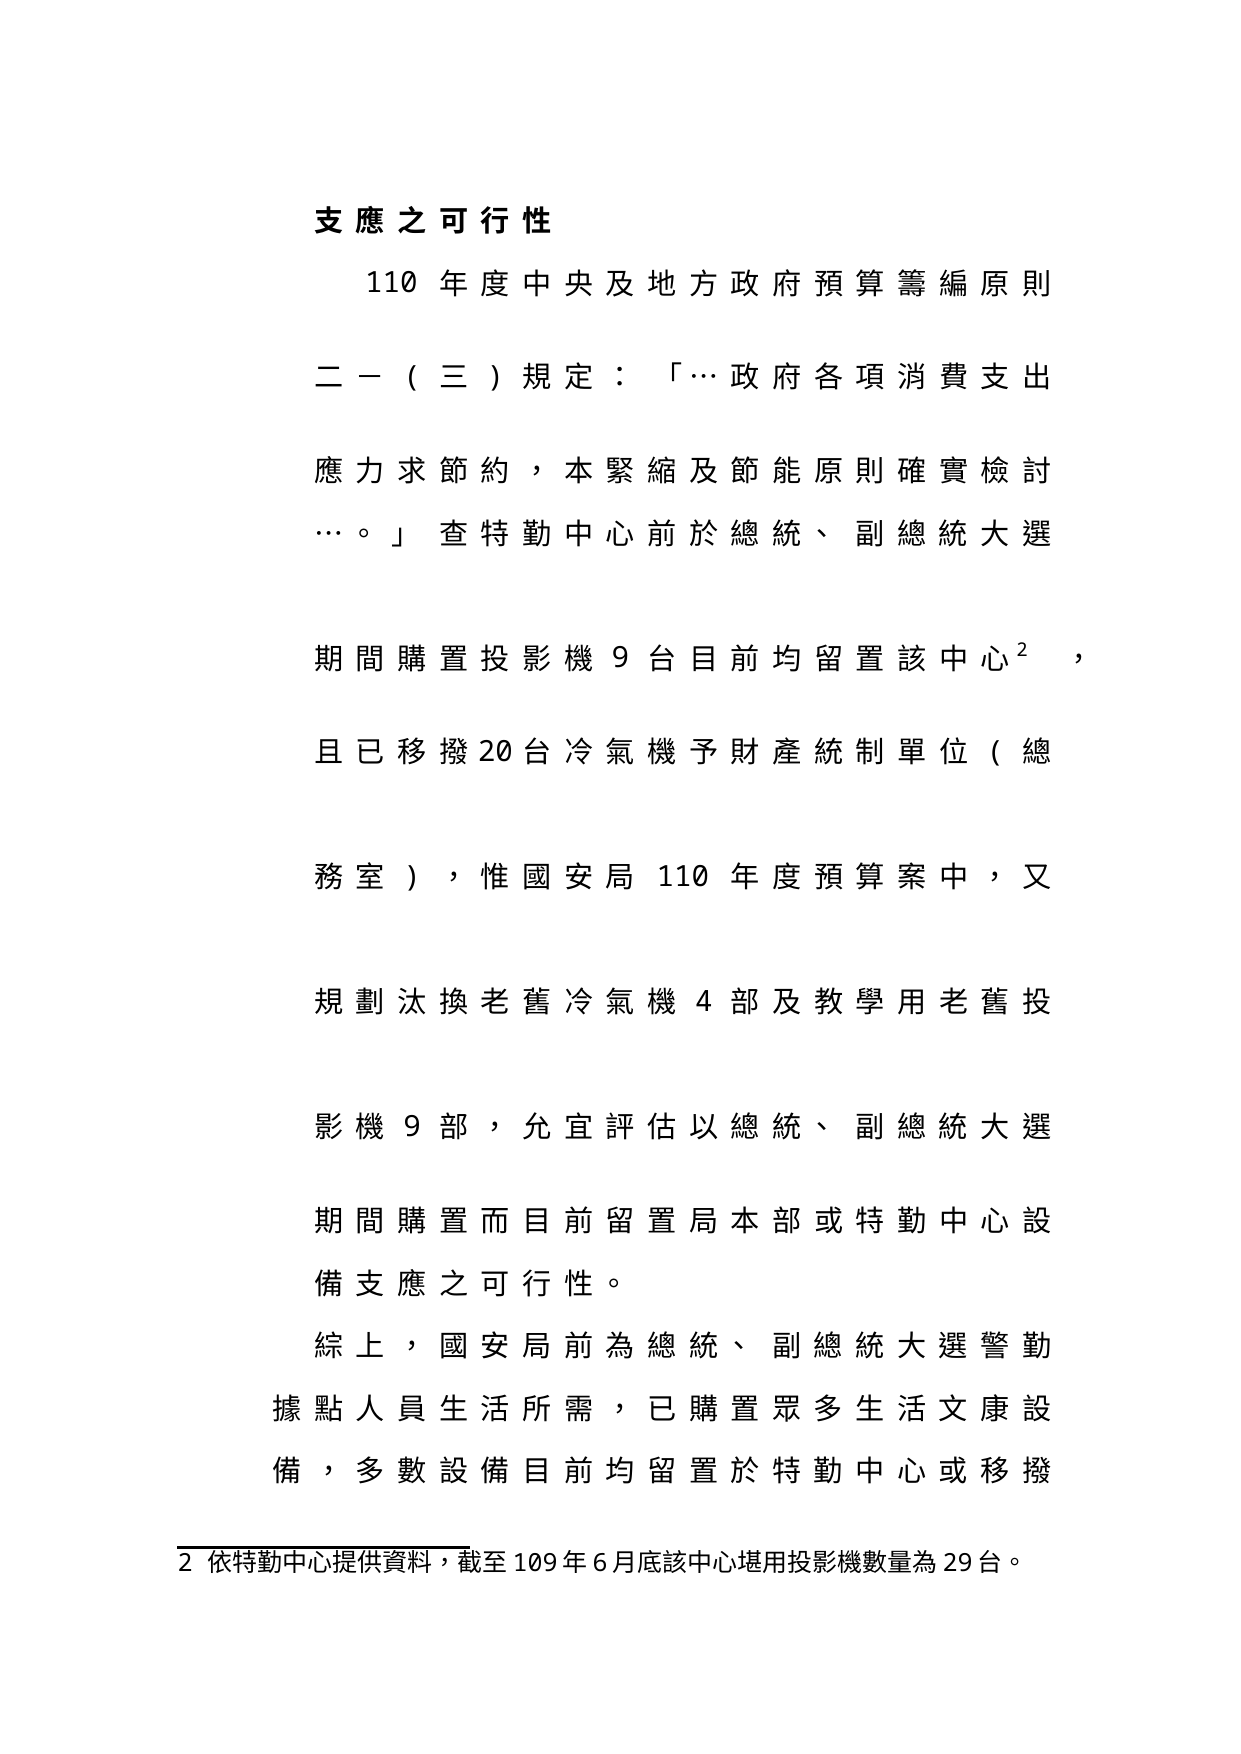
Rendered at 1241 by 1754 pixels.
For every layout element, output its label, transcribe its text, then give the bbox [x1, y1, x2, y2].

text 綜上，國安局前為總統、副總統大選警勤據點人員生活所需，已購置眾多生活文康設備，多數設備目前均留置於特勤中心或移撥局本部統籌運用，該局規劃於110年度汰換移測室老舊冷氣機(4部)及訓練中心教學用老舊投影機(9部)，允宜評估以總統、副總統大選期間購置設備支應之可行性。另總統、副總統大選每4年舉辦1次，國安局嗣後就大選期間所購相關物品、設備之後續處置，允應事前妥善規劃並縮短移撥期程，俾利發揮物盡其用之效。 [242, 1302, 1058, 1490]
text 依特勤中心提供資料，截至109年6月底該中心堪用投影機數量為29台。 [177, 1548, 1063, 1577]
text 110年度中央及地方政府預算籌編原則二－(三)規定：「…政府各項消費支出應力求節約，本緊縮及節能原則確實檢討…。」查特勤中心前於總統、副總統大選期間購置投影機9台目前均留置該中心，且已移撥20台冷氣機予財產統制單位(總務室)，惟國安局110年度預算案中，又規劃汰換老舊冷氣機4部及教學用老舊投影機9部，允宜評估以總統、副總統大選期間購置而目前留置局本部或特勤中心設備支應之可行性。 [271, 240, 1058, 1302]
text 支應之可行性 [242, 177, 1058, 240]
